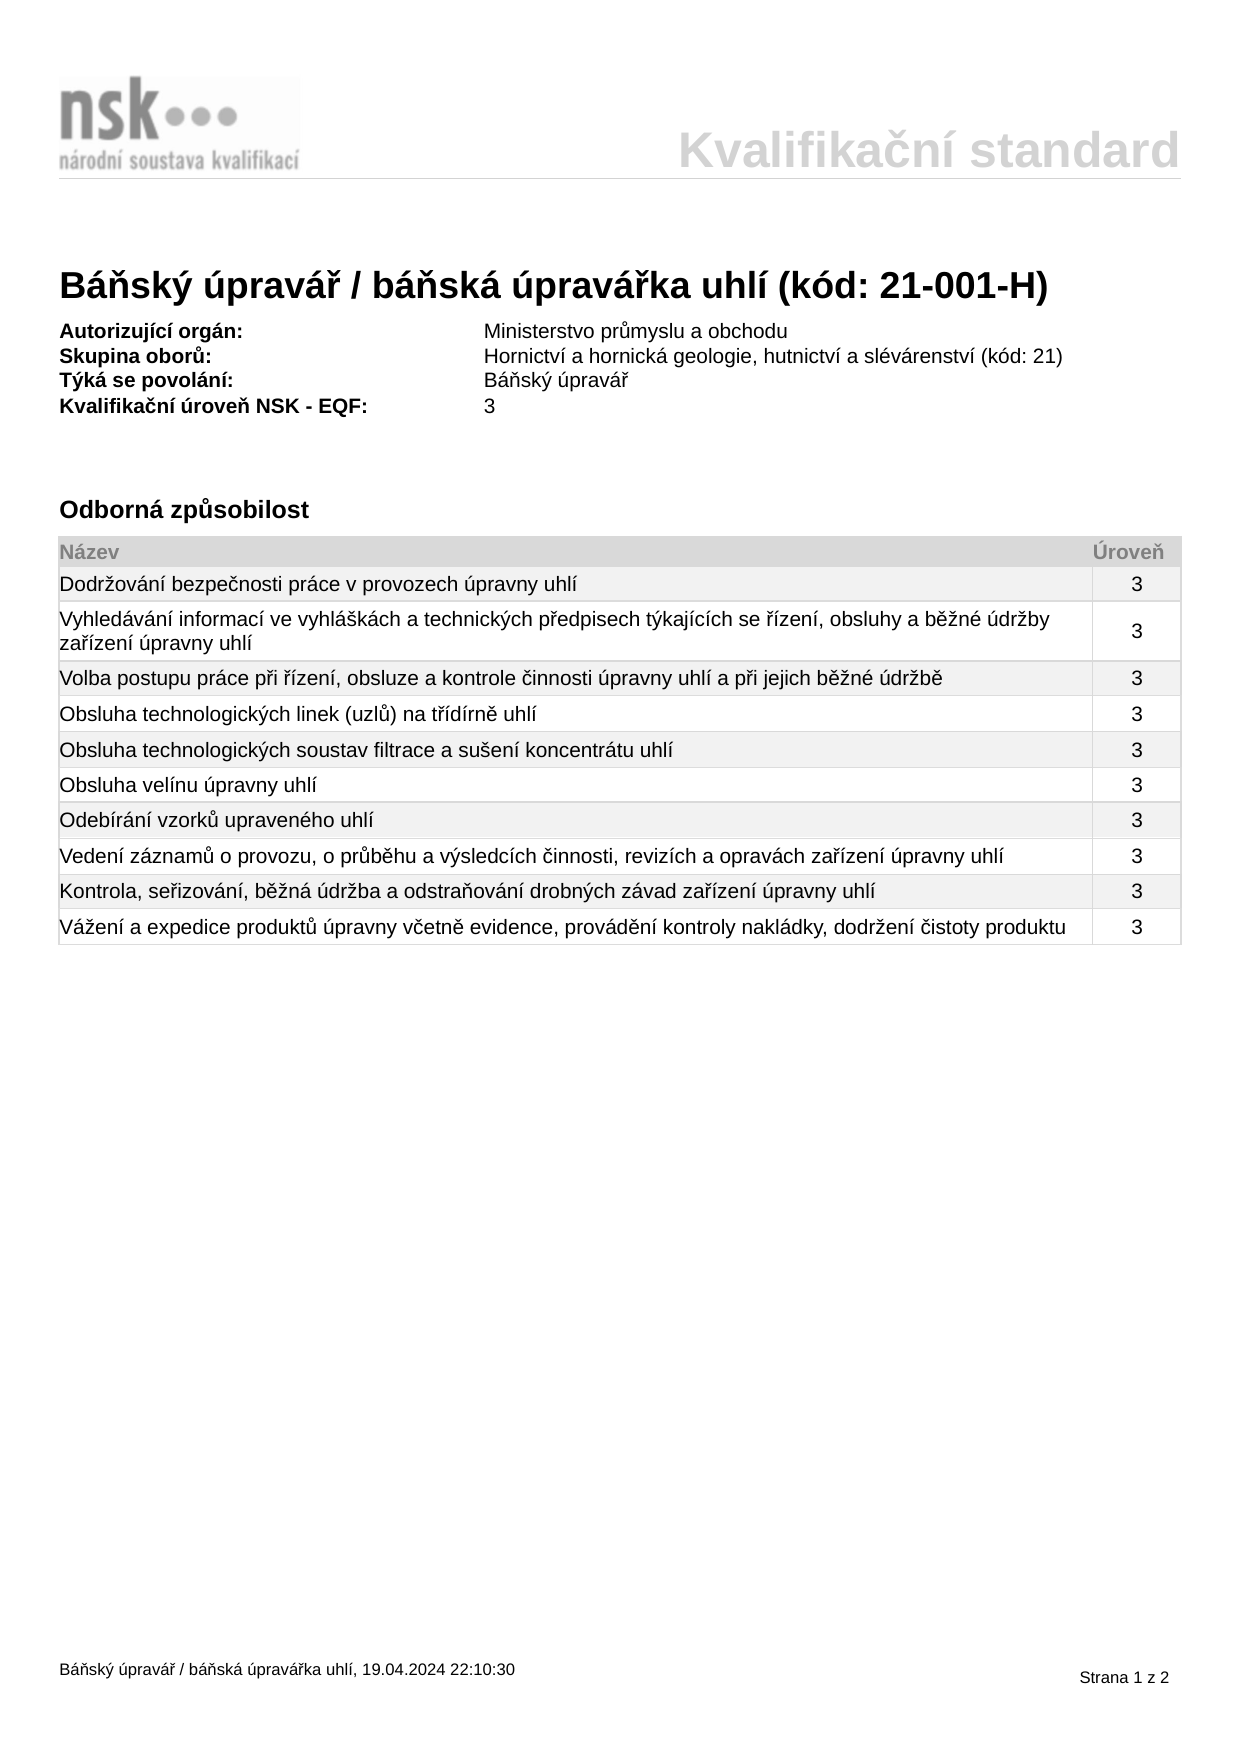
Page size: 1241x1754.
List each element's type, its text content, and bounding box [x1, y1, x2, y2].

table_cell [626, 1244, 862, 1452]
table_cell [484, 172, 620, 178]
table_cell [862, 524, 1093, 536]
table_cell [620, 196, 626, 224]
table_cell [1169, 1660, 1181, 1696]
table_cell Odebírání vzorků upraveného uhlí [60, 803, 1092, 837]
table_cell [626, 307, 862, 319]
table_cell [620, 418, 626, 489]
table_cell [1169, 196, 1181, 224]
table_cell Vážení a expedice produktů úpravny včetně evidence, provádění kontroly nakládky, dodržení čistoty produktu [60, 909, 1092, 944]
table_cell Báňský úpravář / báňská úpravářka uhlí, 19.04.2024 22:10:30 [59, 1660, 862, 1696]
table_header Kvalifikační standard [626, 59, 1181, 178]
table_cell Kvalifikační úroveň NSK - EQF: [59, 394, 483, 417]
table_cell Obsluha technologických linek (uzlů) na třídírně uhlí [60, 696, 1092, 731]
table_cell [1093, 418, 1169, 489]
table_cell [862, 945, 1093, 1244]
table_cell 3 [1093, 839, 1180, 873]
table_cell Obsluha technologických soustav filtrace a sušení koncentrátu uhlí [60, 732, 1092, 767]
table_cell Úroveň [1093, 537, 1180, 566]
table_cell [620, 307, 626, 319]
table_cell [626, 524, 862, 536]
table_cell [59, 524, 483, 536]
picture [58, 59, 621, 172]
table_cell Báňský úpravář [484, 368, 1181, 393]
table_cell Volba postupu práce při řízení, obsluze a kontrole činnosti úpravny uhlí a při jejich běžné údržbě [60, 662, 1092, 695]
table_cell 3 [1093, 768, 1180, 801]
table_cell [626, 418, 862, 489]
table_cell [1093, 1244, 1169, 1452]
table_cell 3 [1093, 732, 1180, 767]
table_cell [59, 1453, 483, 1659]
table_cell [59, 196, 483, 224]
table_cell [862, 1453, 1093, 1659]
table_header [621, 59, 626, 172]
table_cell 3 [1093, 662, 1180, 695]
table_cell [620, 1244, 626, 1452]
table_cell 3 [484, 394, 1181, 417]
table_cell Strana 1 z 2 [862, 1660, 1169, 1696]
table_cell [620, 524, 626, 536]
table_cell [1169, 1453, 1181, 1659]
table_cell [1093, 196, 1169, 224]
table_cell 3 [1093, 875, 1180, 908]
table_cell [484, 1453, 620, 1659]
table_cell Dodržování bezpečnosti práce v provozech úpravny uhlí [60, 567, 1092, 600]
table_cell 3 [1093, 909, 1180, 944]
table_cell [59, 179, 1181, 196]
table_cell Autorizující orgán: [59, 319, 483, 343]
table_cell [1169, 1244, 1181, 1452]
table_cell [59, 172, 483, 178]
table_cell [484, 307, 620, 319]
table_cell [862, 418, 1093, 489]
table_cell Vyhledávání informací ve vyhláškách a technických předpisech týkajících se řízení, obsluhy a běžné údržby zařízení úpravny uhlí [60, 602, 1092, 660]
table_cell [484, 1244, 620, 1452]
table_cell Odborná způsobilost [59, 489, 1181, 524]
table_cell [1169, 418, 1181, 489]
table_cell [620, 1453, 626, 1659]
table_cell [1093, 524, 1169, 536]
table_cell [484, 524, 620, 536]
table_cell Vedení záznamů o provozu, o průběhu a výsledcích činnosti, revizích a opravách zařízení úpravny uhlí [60, 839, 1092, 873]
table_cell Hornictví a hornická geologie, hutnictví a slévárenství (kód: 21) [484, 344, 1181, 368]
table_cell Týká se povolání: [59, 368, 483, 392]
table_cell [59, 945, 483, 1244]
table_cell [1169, 524, 1181, 536]
table_cell [862, 1244, 1093, 1452]
table_cell [1093, 1453, 1169, 1659]
table_cell [1169, 945, 1181, 1244]
table_cell Název [60, 537, 1092, 566]
table_cell [484, 945, 620, 1244]
table_cell [1093, 307, 1169, 319]
table_cell [1169, 307, 1181, 319]
table_cell [59, 307, 483, 319]
table_cell 3 [1093, 696, 1180, 731]
table_cell 3 [1093, 567, 1180, 600]
table_cell [484, 418, 620, 489]
table_cell Kontrola, seřizování, běžná údržba a odstraňování drobných závad zařízení úpravny uhlí [60, 875, 1092, 908]
table_cell [862, 307, 1093, 319]
table_cell [626, 1453, 862, 1659]
table_cell [59, 1244, 483, 1452]
table_cell 3 [1093, 803, 1180, 837]
table_cell Obsluha velínu úpravny uhlí [60, 768, 1092, 801]
table_cell 3 [1093, 602, 1180, 660]
table_cell [1093, 945, 1169, 1244]
table_cell Skupina oborů: [59, 344, 483, 368]
table_cell Ministerstvo průmyslu a obchodu [484, 319, 1181, 344]
table_cell [626, 196, 862, 224]
table_cell [484, 196, 620, 224]
table_cell [620, 945, 626, 1244]
table_cell [59, 418, 483, 489]
table_cell [862, 196, 1093, 224]
table_cell [626, 945, 862, 1244]
table_cell Báňský úpravář / báňská úpravářka uhlí (kód: 21-001-H) [59, 224, 1181, 307]
